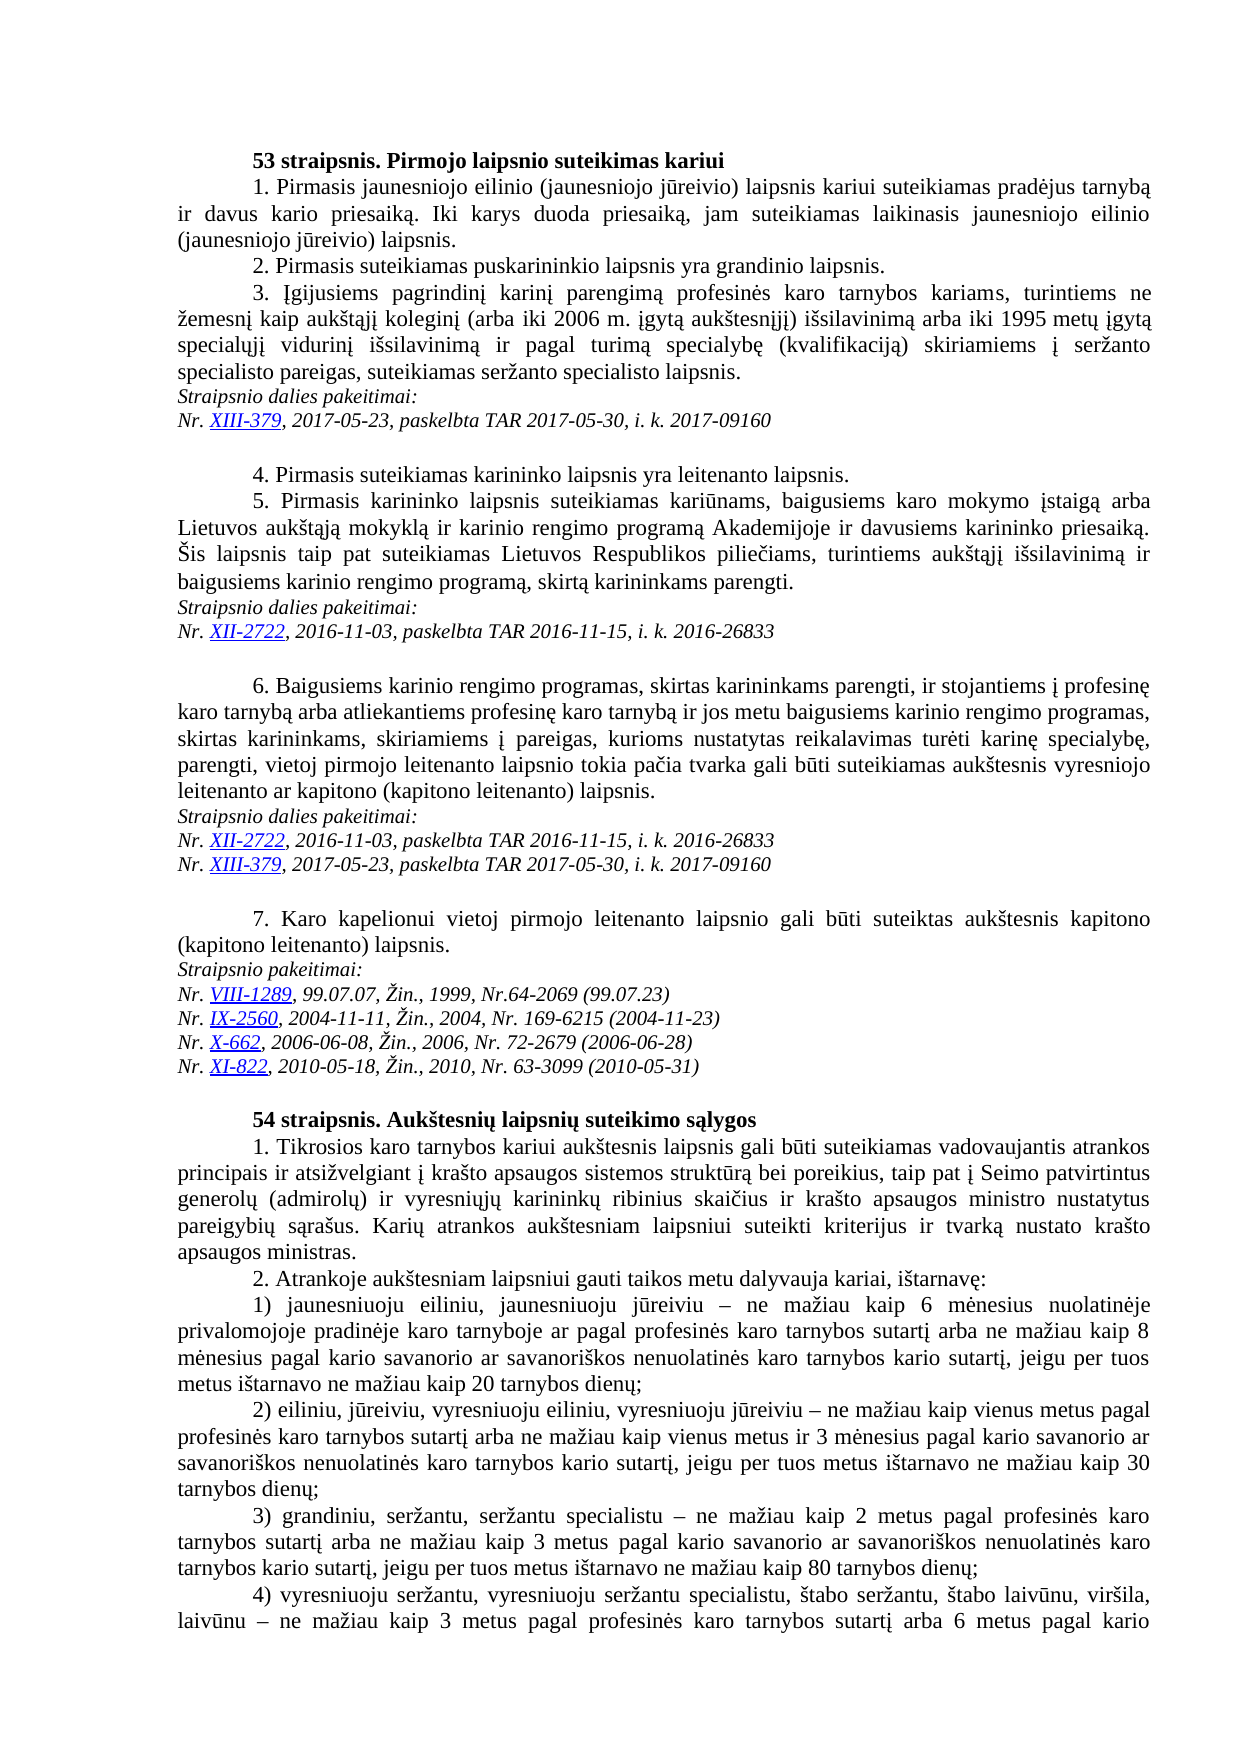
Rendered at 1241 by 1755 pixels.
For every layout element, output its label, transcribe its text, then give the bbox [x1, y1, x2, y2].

text Straipsnio dalies pakeitimai: [177, 595, 1152, 619]
text 1. Tikrosios karo tarnybos kariui aukštesnis laipsnis gali būti suteikiamas vadovaujantis atrankos principais ir atsižvelgiant į krašto apsaugos sistemos struktūrą bei poreikius, taip pat į Seimo patvirtintus generolų (admirolų) ir vyresniųjų karininkų ribinius skaičius ir krašto apsaugos ministro nustatytus pareigybių sąrašus. Karių atrankos aukštesniam laipsniui suteikti kriterijus ir tvarką nustato krašto apsaugos ministras. [177, 1133, 1152, 1264]
text 1. Pirmasis jaunesniojo eilinio (jaunesniojo jūreivio) laipsnis kariui suteikiamas pradėjus tarnybą ir davus kario priesaiką. Iki karys duoda priesaiką, jam suteikiamas laikinasis jaunesniojo eilinio (jaunesniojo jūreivio) laipsnis. [177, 173, 1152, 252]
text Nr. X-662, 2006-06-08, Žin., 2006, Nr. 72-2679 (2006-06-28) [177, 1029, 1152, 1054]
text 3) grandiniu, seržantu, seržantu specialistu – ne mažiau kaip 2 metus pagal profesinės karo tarnybos sutartį arba ne mažiau kaip 3 metus pagal kario savanorio ar savanoriškos nenuolatinės karo tarnybos kario sutartį, jeigu per tuos metus ištarnavo ne mažiau kaip 80 tarnybos dienų; [177, 1502, 1152, 1581]
text 2) eiliniu, jūreiviu, vyresniuoju eiliniu, vyresniuoju jūreiviu – ne mažiau kaip vienus metus pagal profesinės karo tarnybos sutartį arba ne mažiau kaip vienus metus ir 3 mėnesius pagal kario savanorio ar savanoriškos nenuolatinės karo tarnybos kario sutartį, jeigu per tuos metus ištarnavo ne mažiau kaip 30 tarnybos dienų; [177, 1396, 1152, 1502]
text Nr. IX-2560, 2004-11-11, Žin., 2004, Nr. 169-6215 (2004-11-23) [177, 1006, 1152, 1029]
text 53 straipsnis. Pirmojo laipsnio suteikimas kariui [177, 147, 1152, 173]
text Nr. XI-822, 2010-05-18, Žin., 2010, Nr. 63-3099 (2010-05-31) [177, 1054, 1152, 1078]
text 3. Įgijusiems pagrindinį karinį parengimą profesinės karo tarnybos kariams, turintiems ne žemesnį kaip aukštąjį koleginį (arba iki 2006 m. įgytą aukštesnįjį) išsilavinimą arba iki 1995 metų įgytą specialųjį vidurinį išsilavinimą ir pagal turimą specialybę (kvalifikaciją) skiriamiems į seržanto specialisto pareigas, suteikiamas seržanto specialisto laipsnis. [177, 279, 1152, 384]
text 6. Baigusiems karinio rengimo programas, skirtas karininkams parengti, ir stojantiems į profesinę karo tarnybą arba atliekantiems profesinę karo tarnybą ir jos metu baigusiems karinio rengimo programas, skirtas karininkams, skiriamiems į pareigas, kurioms nustatytas reikalavimas turėti karinę specialybę, parengti, vietoj pirmojo leitenanto laipsnio tokia pačia tvarka gali būti suteikiamas aukštesnis vyresniojo leitenanto ar kapitono (kapitono leitenanto) laipsnis. [177, 672, 1152, 804]
text 5. Pirmasis karininko laipsnis suteikiamas kariūnams, baigusiems karo mokymo įstaigą arba Lietuvos aukštąją mokyklą ir karinio rengimo programą Akademijoje ir davusiems karininko priesaiką. Šis laipsnis taip pat suteikiamas Lietuvos Respublikos piliečiams, turintiems aukštąjį išsilavinimą ir baigusiems karinio rengimo programą, skirtą karininkams parengti. [177, 487, 1152, 595]
text 2. Pirmasis suteikiamas puskarininkio laipsnis yra grandinio laipsnis. [177, 252, 1152, 279]
text Straipsnio pakeitimai: [177, 957, 1152, 981]
text Straipsnio dalies pakeitimai: [177, 804, 1152, 828]
text Nr. VIII-1289, 99.07.07, Žin., 1999, Nr.64-2069 (99.07.23) [177, 981, 1152, 1006]
text 4. Pirmasis suteikiamas karininko laipsnis yra leitenanto laipsnis. [177, 461, 1152, 487]
text Nr. XII-2722, 2016-11-03, paskelbta TAR 2016-11-15, i. k. 2016-26833 [177, 619, 1152, 643]
text 2. Atrankoje aukštesniam laipsniui gauti taikos metu dalyvauja kariai, ištarnavę: [177, 1264, 1152, 1291]
text Nr. XIII-379, 2017-05-23, paskelbta TAR 2017-05-30, i. k. 2017-09160 [177, 852, 1152, 876]
text 54 straipsnis. Aukštesnių laipsnių suteikimo sąlygos [177, 1106, 1152, 1133]
text Nr. XIII-379, 2017-05-23, paskelbta TAR 2017-05-30, i. k. 2017-09160 [177, 408, 1152, 432]
text Straipsnio dalies pakeitimai: [177, 384, 1152, 408]
text 1) jaunesniuoju eiliniu, jaunesniuoju jūreiviu – ne mažiau kaip 6 mėnesius nuolatinėje privalomojoje pradinėje karo tarnyboje ar pagal profesinės karo tarnybos sutartį arba ne mažiau kaip 8 mėnesius pagal kario savanorio ar savanoriškos nenuolatinės karo tarnybos kario sutartį, jeigu per tuos metus ištarnavo ne mažiau kaip 20 tarnybos dienų; [177, 1291, 1152, 1396]
text 7. Karo kapelionui vietoj pirmojo leitenanto laipsnio gali būti suteiktas aukštesnis kapitono (kapitono leitenanto) laipsnis. [177, 905, 1152, 957]
text Nr. XII-2722, 2016-11-03, paskelbta TAR 2016-11-15, i. k. 2016-26833 [177, 828, 1152, 852]
text 4) vyresniuoju seržantu, vyresniuoju seržantu specialistu, štabo seržantu, štabo laivūnu, viršila, laivūnu – ne mažiau kaip 3 metus pagal profesinės karo tarnybos sutartį arba 6 metus pagal kario [177, 1581, 1152, 1633]
